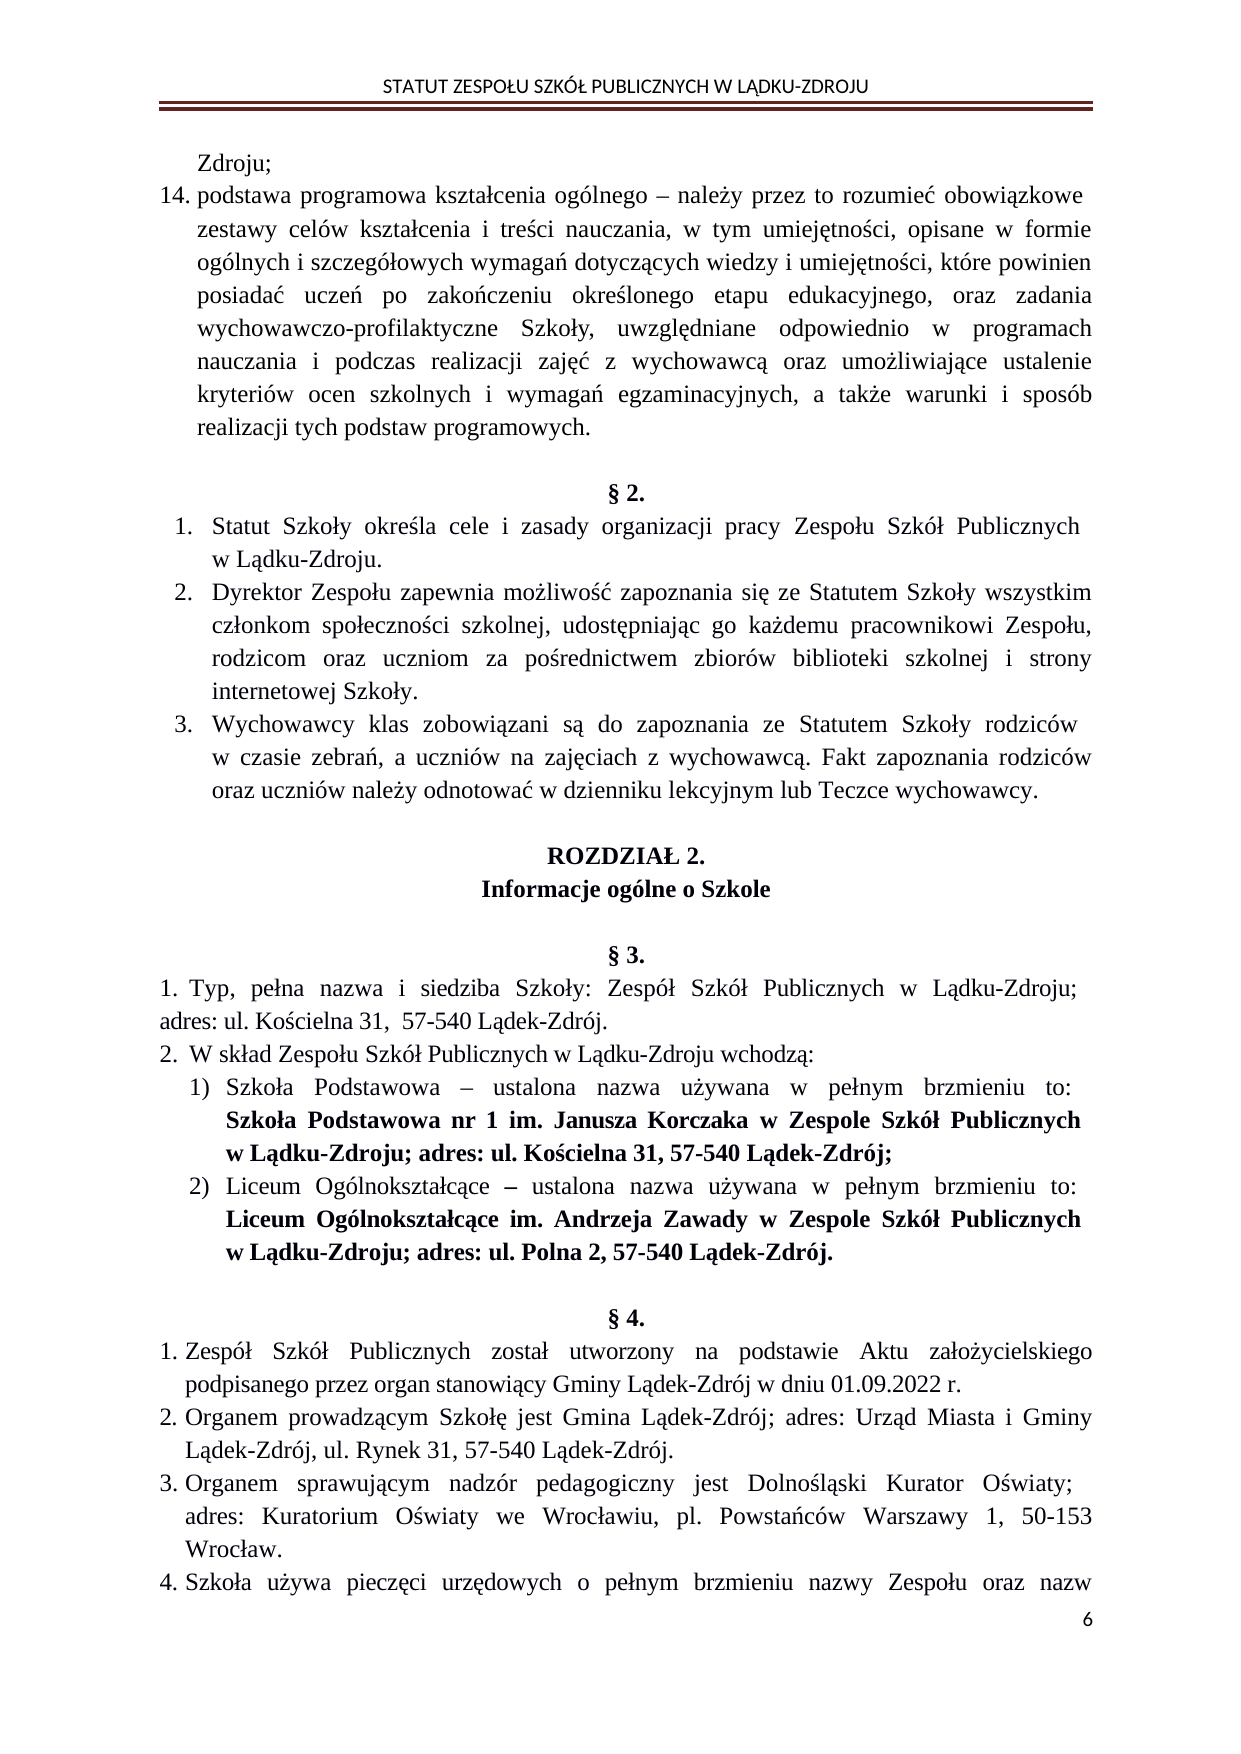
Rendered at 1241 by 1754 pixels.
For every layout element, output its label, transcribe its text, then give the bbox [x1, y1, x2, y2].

list Organem sprawującym nadzór pedagogiczny jest Dolnośląski Kurator Oświaty; adres: Kuratorium Oświaty we Wrocławiu, pl. Powstańców Warszawy 1, 50-153 Wrocław. [159, 1468, 1093, 1563]
text § 2. [159, 478, 1093, 507]
list Zdroju; [159, 148, 1093, 176]
list Wychowawcy klas zobowiązani są do zapoznania ze Statutem Szkoły rodziców w czasie zebrań, a uczniów na zajęciach z wychowawcą. Fakt zapoznania rodziców oraz uczniów należy odnotować w dzienniku lekcyjnym lub Teczce wychowawcy. [174, 709, 1093, 804]
list Dyrektor Zespołu zapewnia możliwość zapoznania się ze Statutem Szkoły wszystkim członkom społeczności szkolnej, udostępniając go każdemu pracownikowi Zespołu, rodzicom oraz uczniom za pośrednictwem zbiorów biblioteki szkolnej i strony internetowej Szkoły. [174, 577, 1093, 705]
text ROZDZIAŁ 2. [159, 841, 1093, 870]
list W skład Zespołu Szkół Publicznych w Lądku-Zdroju wchodzą: [159, 1039, 1093, 1068]
text § 4. [159, 1303, 1093, 1332]
list Szkoła Podstawowa – ustalona nazwa używana w pełnym brzmieniu to: Szkoła Podstawowa nr 1 im. Janusza Korczaka w Zespole Szkół Publicznych w Lądku-Zdroju; adres: ul. Kościelna 31, 57-540 Lądek-Zdrój; [189, 1072, 1093, 1167]
list Liceum Ogólnokształcące – ustalona nazwa używana w pełnym brzmieniu to: Liceum Ogólnokształcące im. Andrzeja Zawady w Zespole Szkół Publicznych w Lądku-Zdroju; adres: ul. Polna 2, 57-540 Lądek-Zdrój. [189, 1171, 1093, 1266]
list podstawa programowa kształcenia ogólnego – należy przez to rozumieć obowiązkowe zestawy celów kształcenia i treści nauczania, w tym umiejętności, opisane w formie ogólnych i szczegółowych wymagań dotyczących wiedzy i umiejętności, które powinien posiadać uczeń po zakończeniu określonego etapu edukacyjnego, oraz zadania wychowawczo-profilaktyczne Szkoły, uwzględniane odpowiednio w programach nauczania i podczas realizacji zajęć z wychowawcą oraz umożliwiające ustalenie kryteriów ocen szkolnych i wymagań egzaminacyjnych, a także warunki i sposób realizacji tych podstaw programowych. [159, 181, 1093, 441]
text § 3. [159, 940, 1093, 969]
list Szkoła używa pieczęci urzędowych o pełnym brzmieniu nazwy Zespołu oraz nazw [159, 1567, 1093, 1596]
list Zespół Szkół Publicznych został utworzony na podstawie Aktu założycielskiego podpisanego przez organ stanowiący Gminy Lądek-Zdrój w dniu 01.09.2022 r. [159, 1336, 1093, 1398]
text Informacje ogólne o Szkole [159, 874, 1093, 903]
list Typ, pełna nazwa i siedziba Szkoły: Zespół Szkół Publicznych w Lądku-Zdroju; adres: ul. Kościelna 31, 57-540 Lądek-Zdrój. [159, 973, 1093, 1035]
list Organem prowadzącym Szkołę jest Gmina Lądek-Zdrój; adres: Urząd Miasta i Gminy Lądek-Zdrój, ul. Rynek 31, 57-540 Lądek-Zdrój. [159, 1402, 1093, 1464]
list Statut Szkoły określa cele i zasady organizacji pracy Zespołu Szkół Publicznych w Lądku-Zdroju. [174, 511, 1093, 573]
